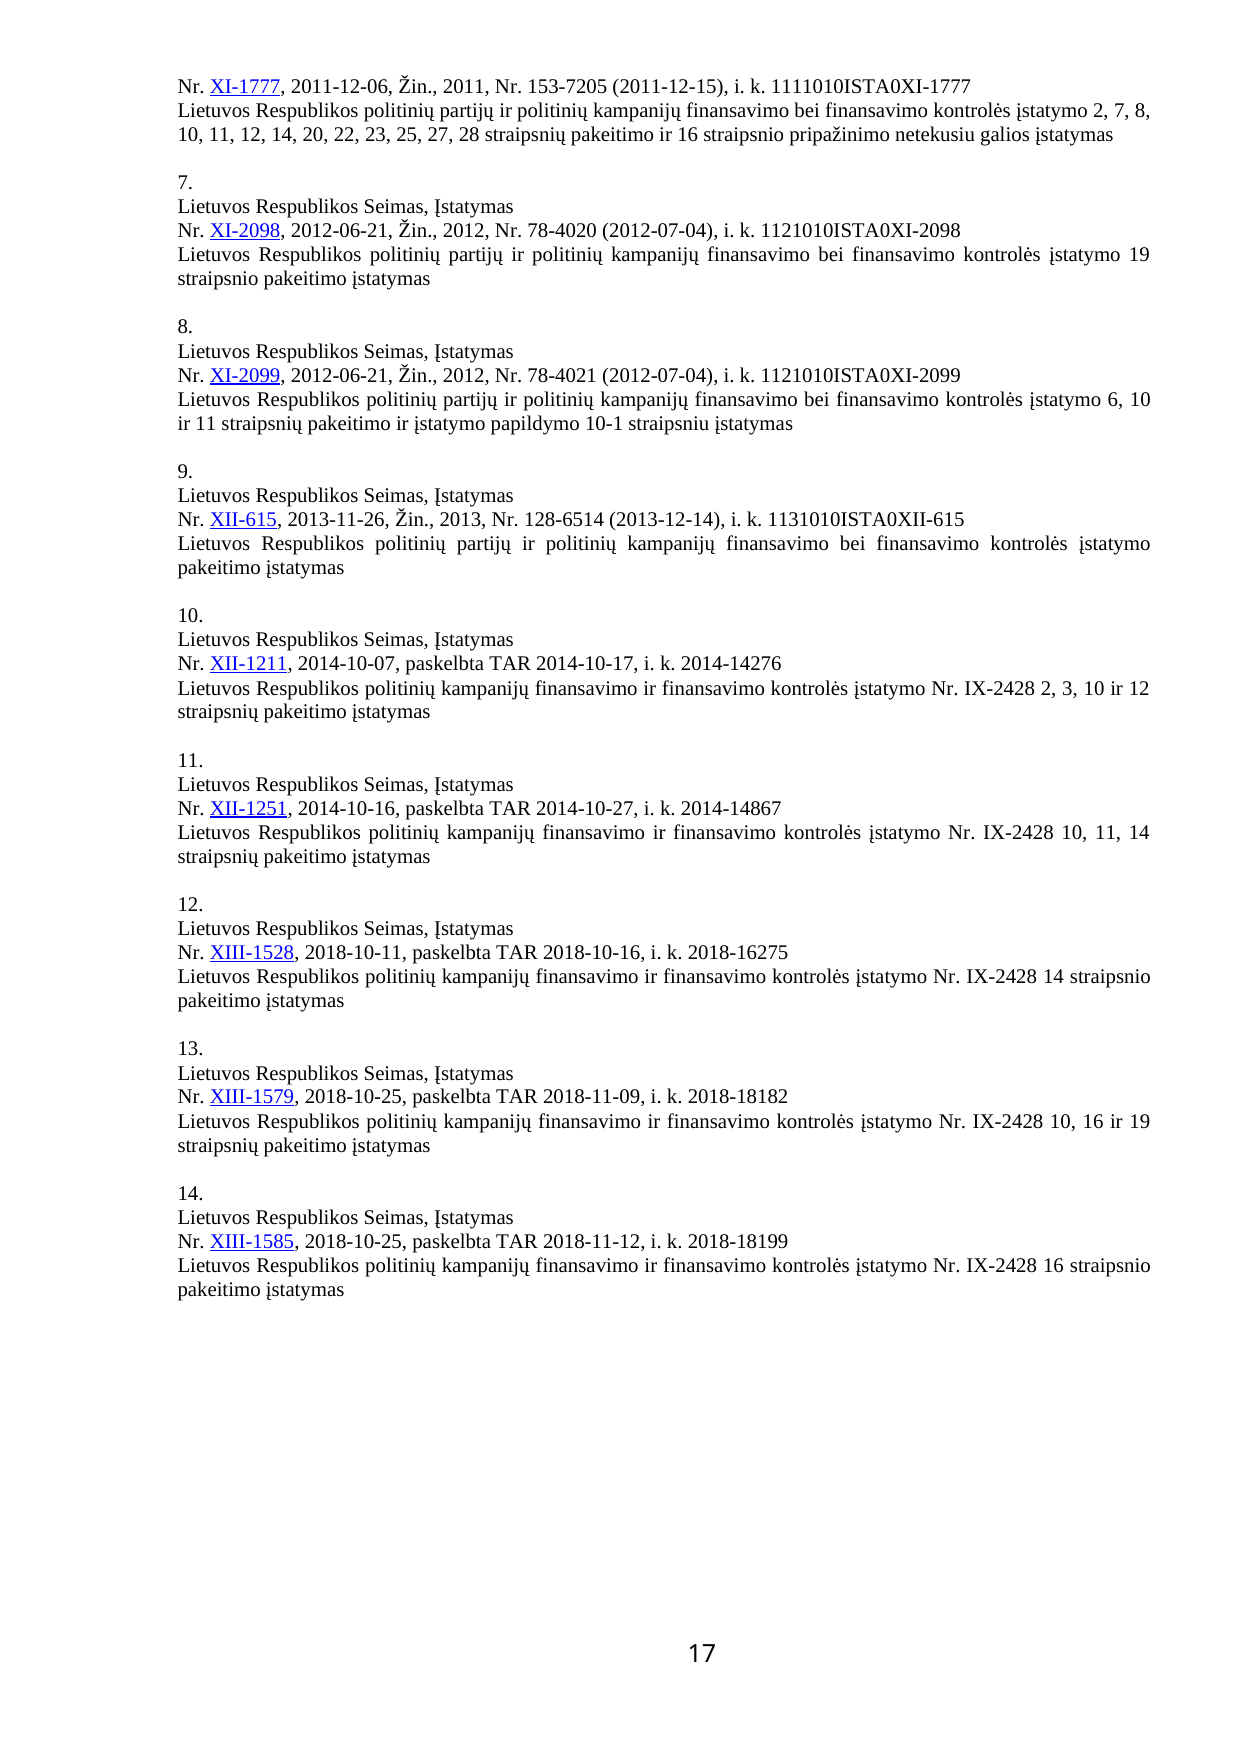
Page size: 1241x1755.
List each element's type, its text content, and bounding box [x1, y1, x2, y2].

text Lietuvos Respublikos politinių kampanijų finansavimo ir finansavimo kontrolės įstatymo Nr. IX-2428 10, 11, 14 straipsnių pakeitimo įstatymas [177, 820, 1152, 868]
text 14. [177, 1181, 1152, 1205]
text Lietuvos Respublikos politinių partijų ir politinių kampanijų finansavimo bei finansavimo kontrolės įstatymo 2, 7, 8, 10, 11, 12, 14, 20, 22, 23, 25, 27, 28 straipsnių pakeitimo ir 16 straipsnio pripažinimo netekusiu galios įstatymas [177, 98, 1152, 146]
text Lietuvos Respublikos politinių partijų ir politinių kampanijų finansavimo bei finansavimo kontrolės įstatymo pakeitimo įstatymas [177, 531, 1152, 579]
text Lietuvos Respublikos Seimas, Įstatymas [177, 1205, 1152, 1229]
text Lietuvos Respublikos Seimas, Įstatymas [177, 916, 1152, 940]
text 13. [177, 1036, 1152, 1060]
text Lietuvos Respublikos Seimas, Įstatymas [177, 338, 1152, 363]
text Nr. XIII-1528, 2018-10-11, paskelbta TAR 2018-10-16, i. k. 2018-16275 [177, 940, 1152, 964]
text Nr. XI-1777, 2011-12-06, Žin., 2011, Nr. 153-7205 (2011-12-15), i. k. 1111010ISTA0XI-1777 [177, 74, 1152, 98]
text Nr. XIII-1579, 2018-10-25, paskelbta TAR 2018-11-09, i. k. 2018-18182 [177, 1084, 1152, 1108]
text Lietuvos Respublikos politinių kampanijų finansavimo ir finansavimo kontrolės įstatymo Nr. IX-2428 16 straipsnio pakeitimo įstatymas [177, 1253, 1152, 1301]
text Lietuvos Respublikos politinių partijų ir politinių kampanijų finansavimo bei finansavimo kontrolės įstatymo 19 straipsnio pakeitimo įstatymas [177, 242, 1152, 290]
text Lietuvos Respublikos Seimas, Įstatymas [177, 1060, 1152, 1084]
text Nr. XIII-1585, 2018-10-25, paskelbta TAR 2018-11-12, i. k. 2018-18199 [177, 1229, 1152, 1253]
text Lietuvos Respublikos Seimas, Įstatymas [177, 627, 1152, 651]
text Nr. XI-2098, 2012-06-21, Žin., 2012, Nr. 78-4020 (2012-07-04), i. k. 1121010ISTA0XI-2098 [177, 218, 1152, 242]
text Nr. XII-1251, 2014-10-16, paskelbta TAR 2014-10-27, i. k. 2014-14867 [177, 796, 1152, 820]
text Lietuvos Respublikos Seimas, Įstatymas [177, 483, 1152, 507]
text Nr. XII-1211, 2014-10-07, paskelbta TAR 2014-10-17, i. k. 2014-14276 [177, 651, 1152, 675]
text 12. [177, 892, 1152, 916]
text Lietuvos Respublikos politinių kampanijų finansavimo ir finansavimo kontrolės įstatymo Nr. IX-2428 10, 16 ir 19 straipsnių pakeitimo įstatymas [177, 1108, 1152, 1157]
text Lietuvos Respublikos politinių kampanijų finansavimo ir finansavimo kontrolės įstatymo Nr. IX-2428 14 straipsnio pakeitimo įstatymas [177, 964, 1152, 1012]
text 9. [177, 459, 1152, 483]
text Lietuvos Respublikos politinių partijų ir politinių kampanijų finansavimo bei finansavimo kontrolės įstatymo 6, 10 ir 11 straipsnių pakeitimo ir įstatymo papildymo 10-1 straipsniu įstatymas [177, 387, 1152, 435]
text 8. [177, 314, 1152, 338]
text 7. [177, 170, 1152, 194]
text Lietuvos Respublikos Seimas, Įstatymas [177, 194, 1152, 218]
text Lietuvos Respublikos politinių kampanijų finansavimo ir finansavimo kontrolės įstatymo Nr. IX-2428 2, 3, 10 ir 12 straipsnių pakeitimo įstatymas [177, 675, 1152, 723]
text Lietuvos Respublikos Seimas, Įstatymas [177, 772, 1152, 796]
text Nr. XII-615, 2013-11-26, Žin., 2013, Nr. 128-6514 (2013-12-14), i. k. 1131010ISTA0XII-615 [177, 507, 1152, 531]
text Nr. XI-2099, 2012-06-21, Žin., 2012, Nr. 78-4021 (2012-07-04), i. k. 1121010ISTA0XI-2099 [177, 363, 1152, 387]
text 10. [177, 603, 1152, 627]
text 11. [177, 748, 1152, 772]
